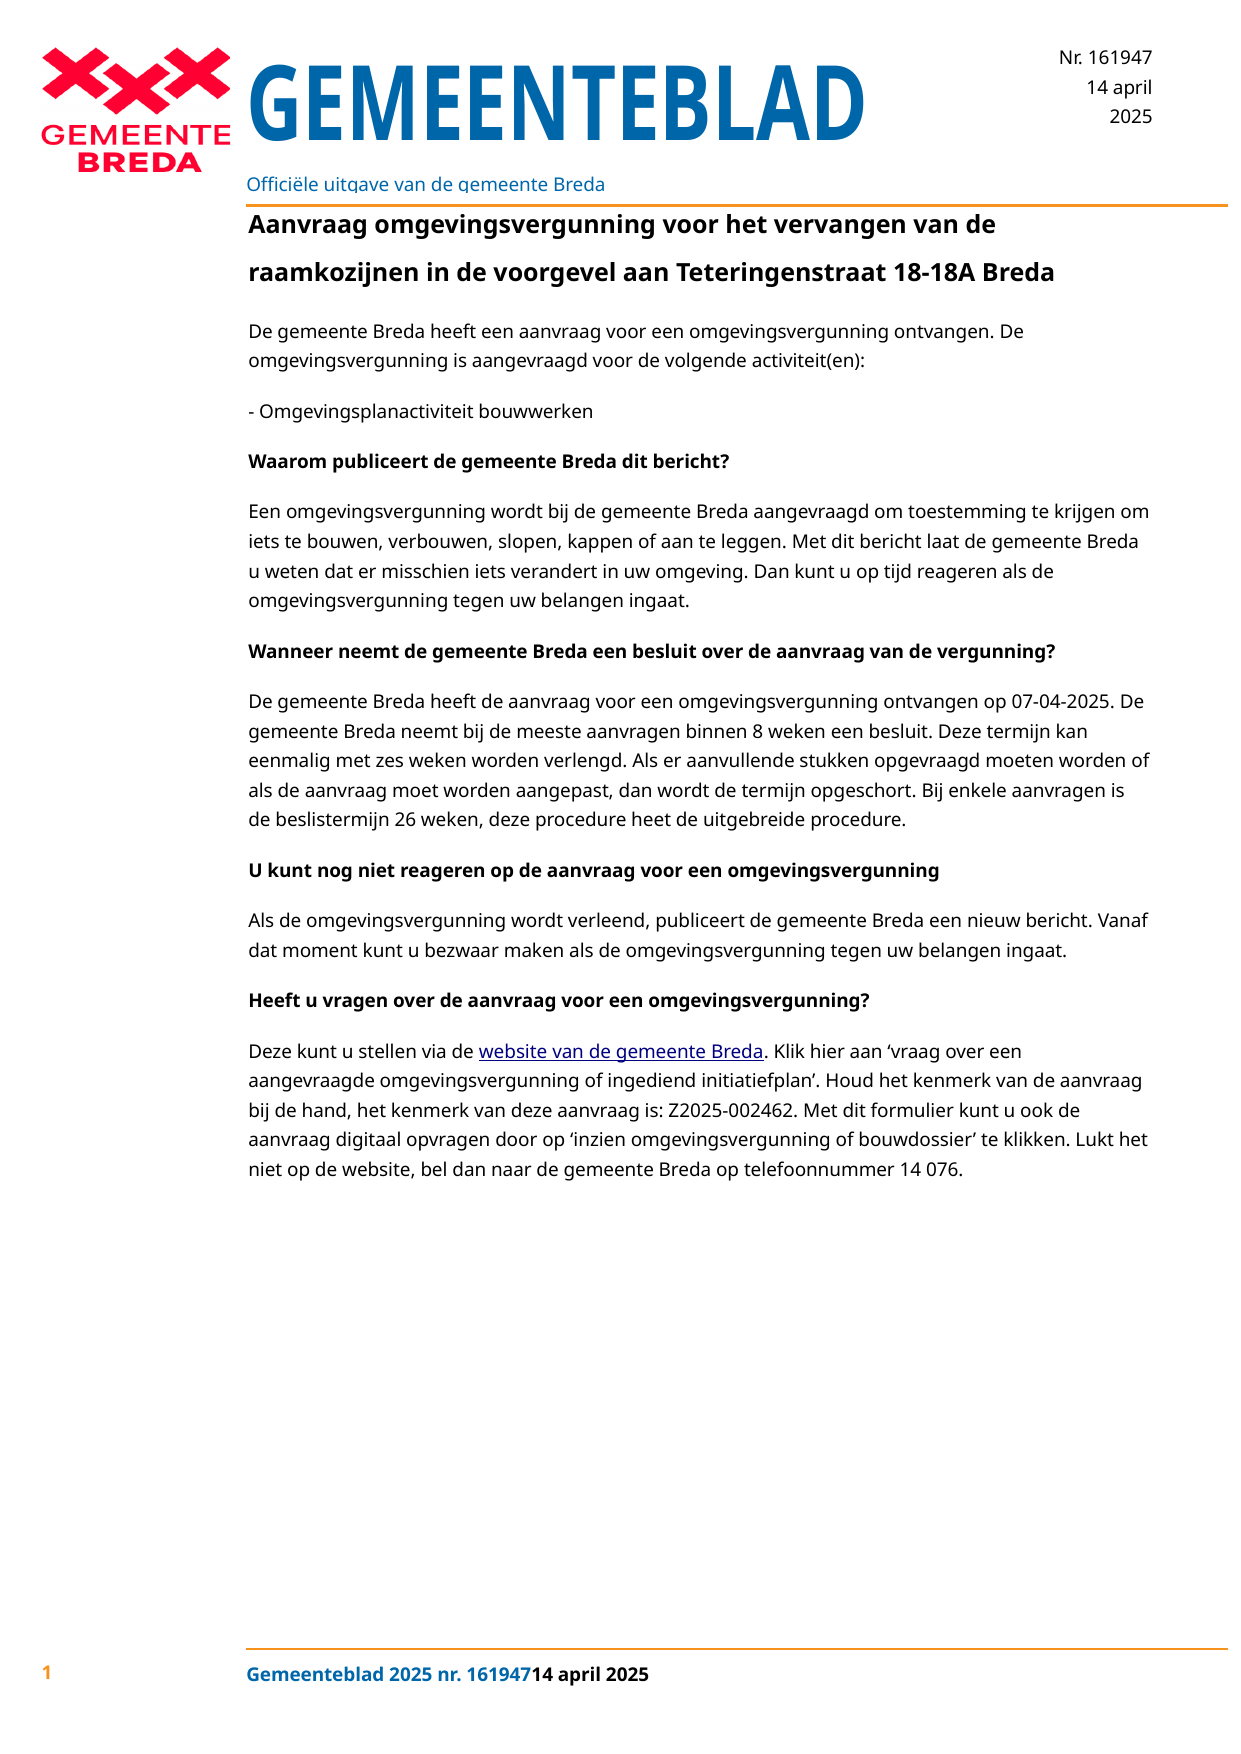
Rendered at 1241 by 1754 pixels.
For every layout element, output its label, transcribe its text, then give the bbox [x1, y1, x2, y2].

text Deze kunt u stellen via de website van de gemeente Breda. Klik hier aan ‘vraag over een aangevraagde omgevingsvergunning of ingediend initiatiefplan’. Houd het kenmerk van de aanvraag bij de hand, het kenmerk van deze aanvraag is: Z2025-002462. Met dit formulier kunt u ook de aanvraag digitaal opvragen door op ‘inzien omgevingsvergunning of bouwdossier’ te klikken. Lukt het niet op de website, bel dan naar de gemeente Breda op telefoonnummer 14 076. [248, 1038, 1152, 1182]
text Aanvraag omgevingsvergunning voor het vervangen van de raamkozijnen in de voorgevel aan Teteringenstraat 18-18A Breda [248, 207, 1152, 288]
text Waarom publiceert de gemeente Breda dit bericht? [248, 448, 1152, 474]
text - Omgevingsplanactiviteit bouwwerken [248, 398, 1152, 424]
text Als de omgevingsvergunning wordt verleend, publiceert de gemeente Breda een nieuw bericht. Vanaf dat moment kunt u bezwaar maken als de omgevingsvergunning tegen uw belangen ingaat. [248, 907, 1152, 963]
text Heeft u vragen over de aanvraag voor een omgevingsvergunning? [248, 987, 1152, 1013]
text Een omgevingsvergunning wordt bij de gemeente Breda aangevraagd om toestemming te krijgen om iets te bouwen, verbouwen, slopen, kappen of aan te leggen. Met dit bericht laat de gemeente Breda u weten dat er misschien iets verandert in uw omgeving. Dan kunt u op tijd reageren als de omgevingsvergunning tegen uw belangen ingaat. [248, 499, 1152, 613]
text De gemeente Breda heeft een aanvraag voor een omgevingsvergunning ontvangen. De omgevingsvergunning is aangevraagd voor de volgende activiteit(en): [248, 318, 1152, 373]
text De gemeente Breda heeft de aanvraag voor een omgevingsvergunning ontvangen op 07-04-2025. De gemeente Breda neemt bij de meeste aanvragen binnen 8 weken een besluit. Deze termijn kan eenmalig met zes weken worden verlengd. Als er aanvullende stukken opgevraagd moeten worden of als de aanvraag moet worden aangepast, dan wordt de termijn opgeschort. Bij enkele aanvragen is de beslistermijn 26 weken, deze procedure heet de uitgebreide procedure. [248, 688, 1152, 832]
picture [41, 47, 231, 172]
text Wanneer neemt de gemeente Breda een besluit over de aanvraag van de vergunning? [248, 638, 1152, 664]
text U kunt nog niet reageren op de aanvraag voor een omgevingsvergunning [248, 857, 1152, 883]
